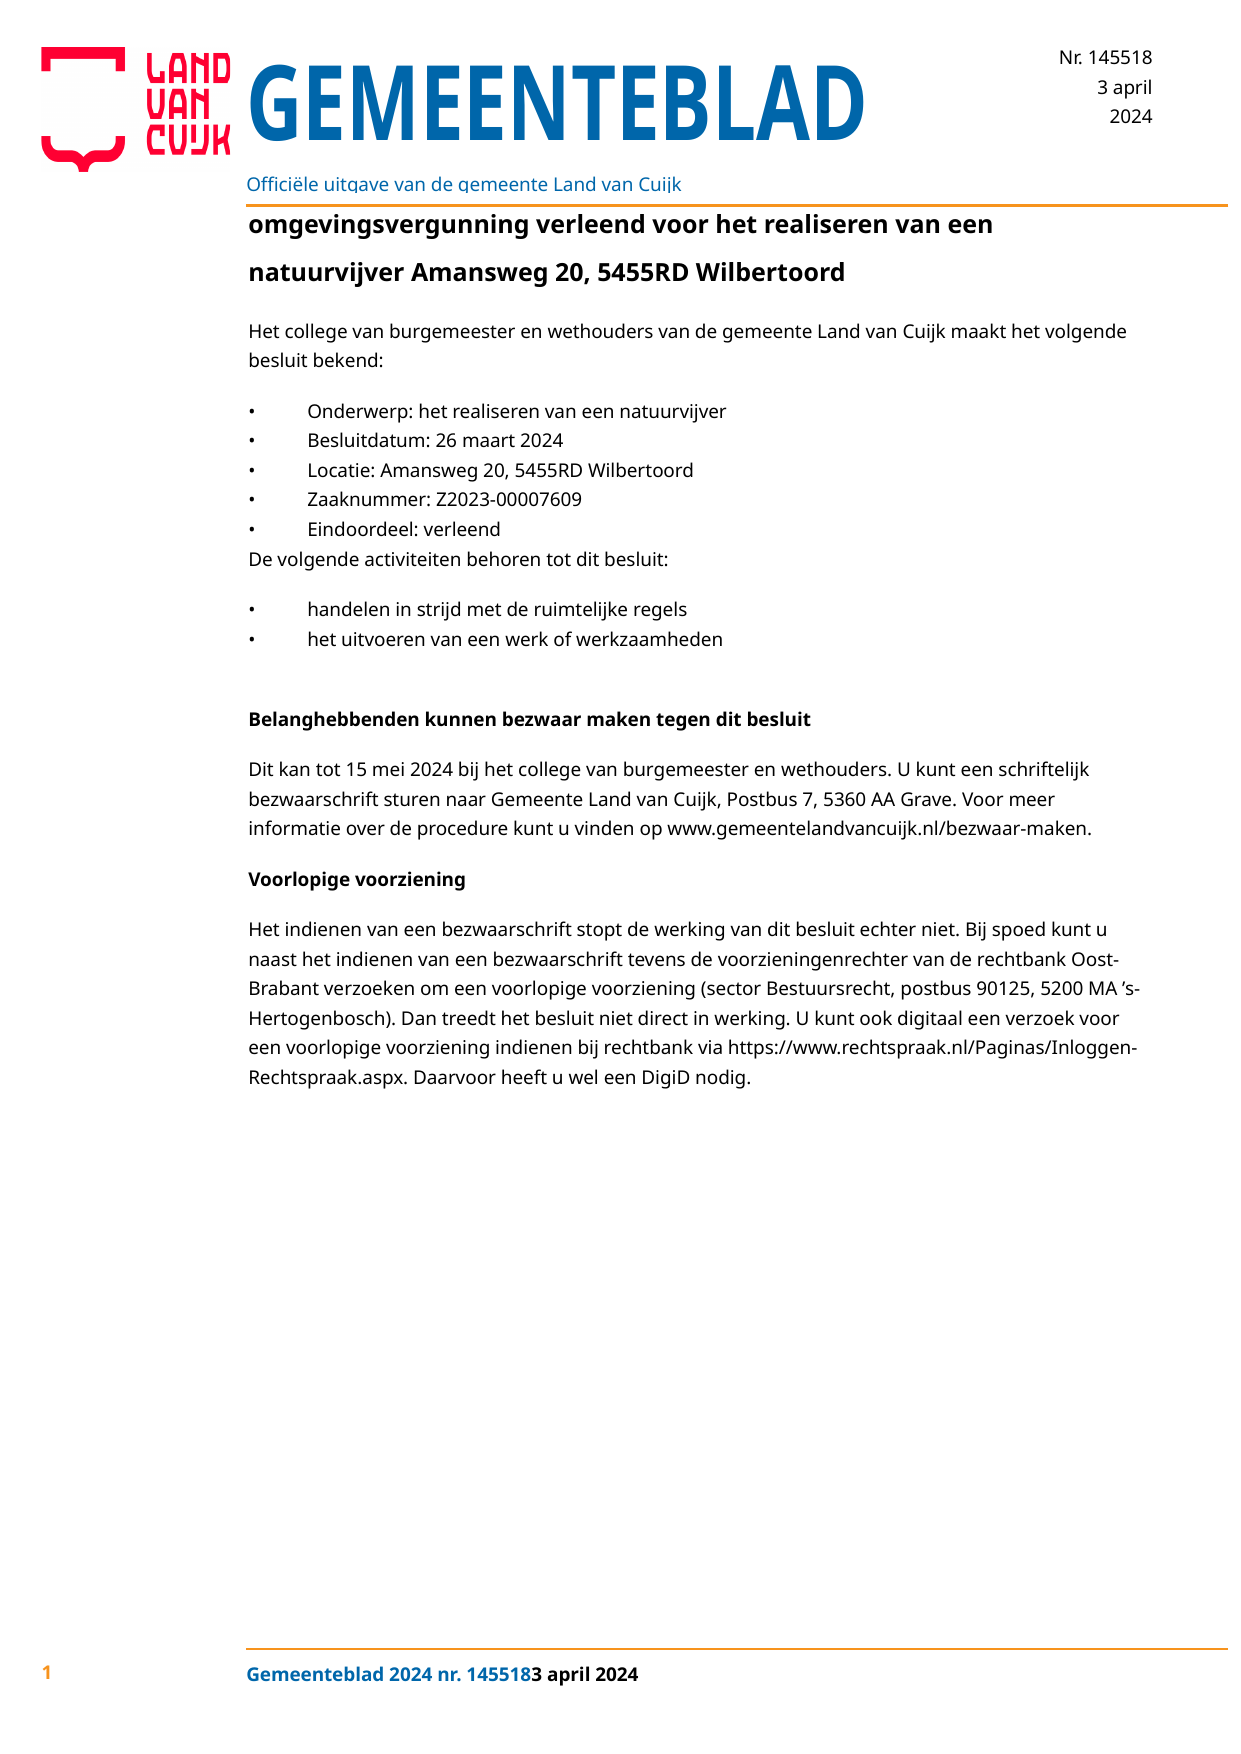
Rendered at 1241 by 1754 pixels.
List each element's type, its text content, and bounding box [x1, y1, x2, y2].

text De volgende activiteiten behoren tot dit besluit: [248, 546, 1152, 572]
text Het college van burgemeester en wethouders van de gemeente Land van Cuijk maakt het volgende besluit bekend: [248, 318, 1152, 373]
text Voorlopige voorziening [248, 866, 1152, 892]
list handelen in strijd met de ruimtelijke regels [248, 596, 1152, 622]
picture [41, 47, 231, 172]
list Locatie: Amansweg 20, 5455RD Wilbertoord [248, 457, 1152, 483]
text omgevingsvergunning verleend voor het realiseren van een natuurvijver Amansweg 20, 5455RD Wilbertoord [248, 207, 1152, 288]
list Besluitdatum: 26 maart 2024 [248, 427, 1152, 453]
text Dit kan tot 15 mei 2024 bij het college van burgemeester en wethouders. U kunt een schriftelijk bezwaarschrift sturen naar Gemeente Land van Cuijk, Postbus 7, 5360 AA Grave. Voor meer informatie over de procedure kunt u vinden op www.gemeentelandvancuijk.nl/bezwaar-maken. [248, 756, 1152, 841]
text Het indienen van een bezwaarschrift stopt de werking van dit besluit echter niet. Bij spoed kunt u naast het indienen van een bezwaarschrift tevens de voorzieningenrechter van de rechtbank Oost-Brabant verzoeken om een voorlopige voorziening (sector Bestuursrecht, postbus 90125, 5200 MA ’s-Hertogenbosch). Dan treedt het besluit niet direct in werking. U kunt ook digitaal een verzoek voor een voorlopige voorziening indienen bij rechtbank via https://www.rechtspraak.nl/Paginas/Inloggen-Rechtspraak.aspx. Daarvoor heeft u wel een DigiD nodig. [248, 916, 1152, 1090]
list Onderwerp: het realiseren van een natuurvijver [248, 398, 1152, 424]
list Eindoordeel: verleend [248, 516, 1152, 542]
list het uitvoeren van een werk of werkzaamheden [248, 626, 1152, 652]
list Zaaknummer: Z2023-00007609 [248, 487, 1152, 512]
text Belanghebbenden kunnen bezwaar maken tegen dit besluit [248, 706, 1152, 732]
